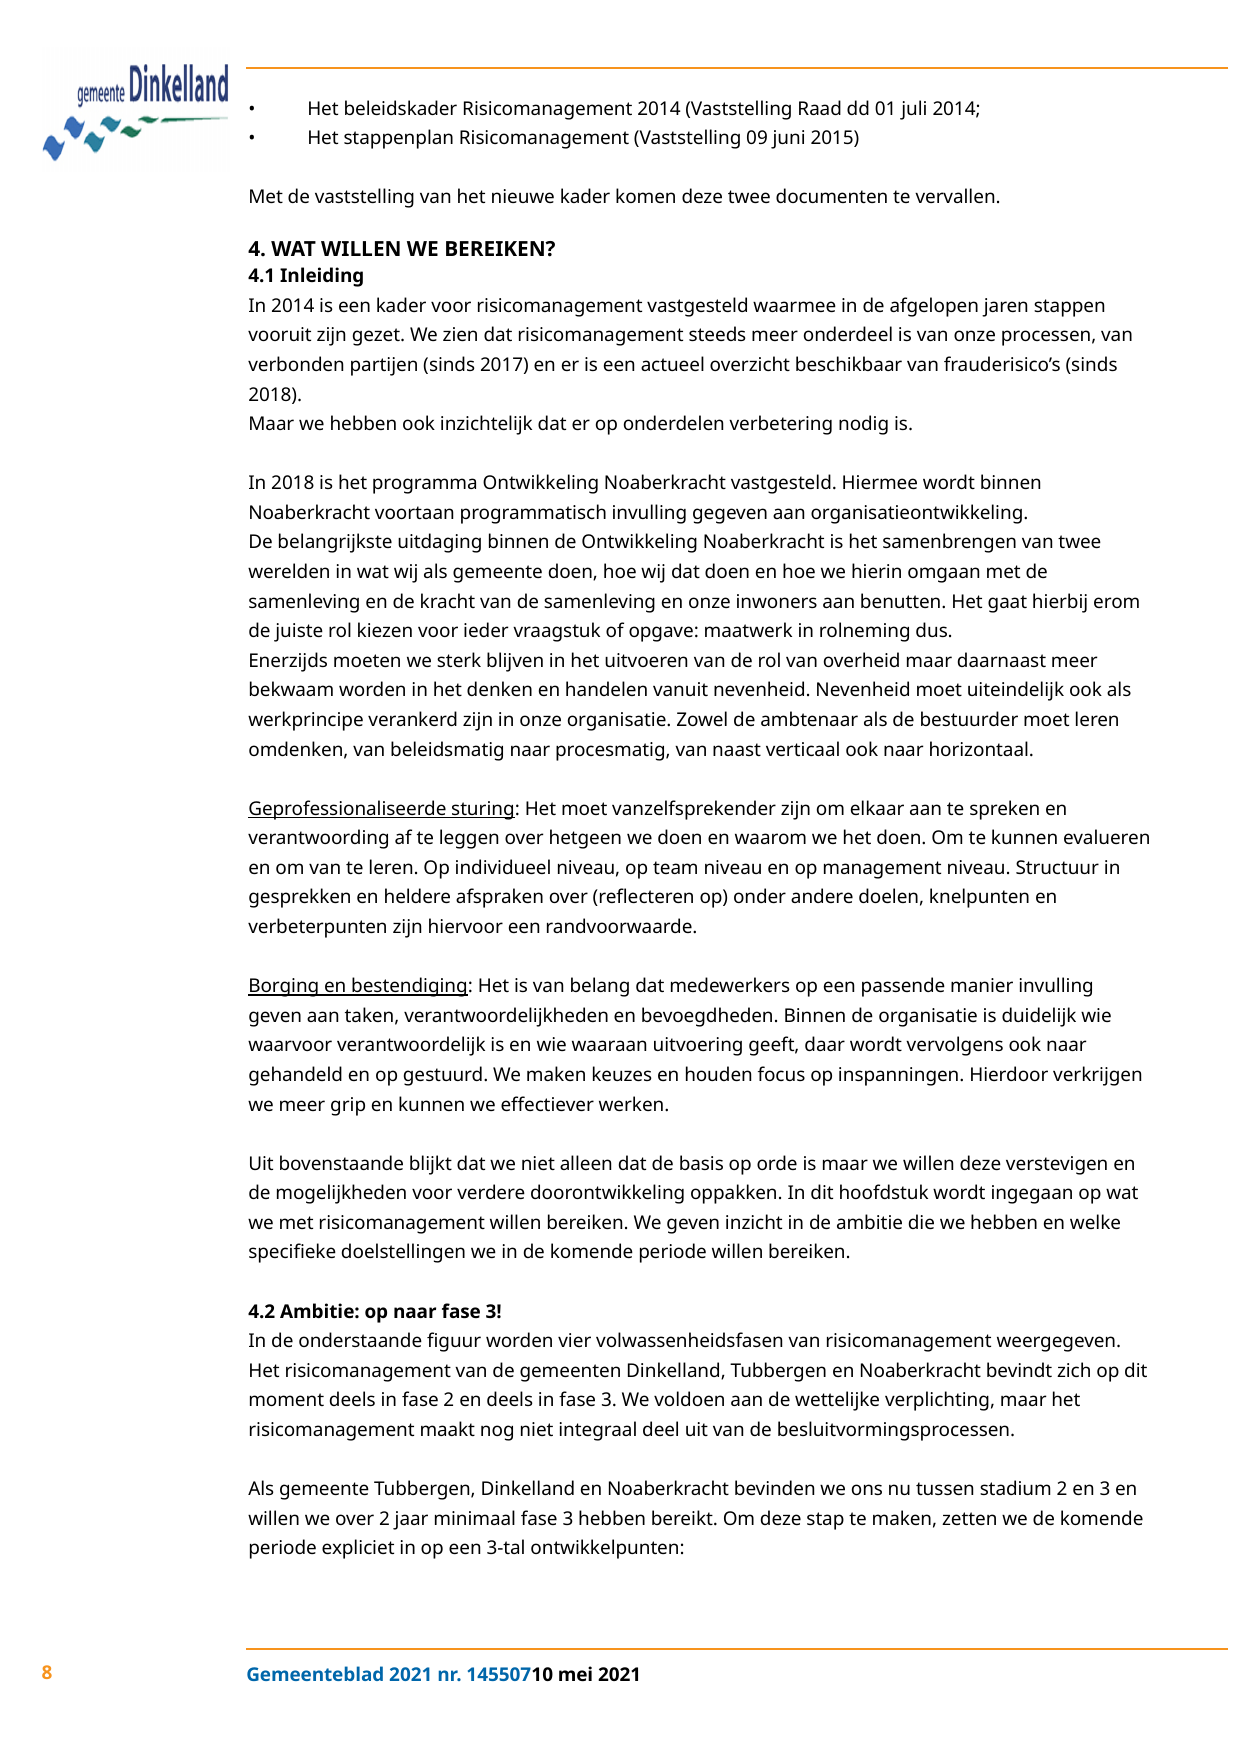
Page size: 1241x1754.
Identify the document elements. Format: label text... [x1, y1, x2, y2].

text Maar we hebben ook inzichtelijk dat er op onderdelen verbetering nodig is. [248, 410, 1152, 436]
list Het stappenplan Risicomanagement (Vaststelling 09 juni 2015) [248, 124, 1152, 150]
text Borging en bestendiging: Het is van belang dat medewerkers op een passende manier invulling geven aan taken, verantwoordelijkheden en bevoegdheden. Binnen de organisatie is duidelijk wie waarvoor verantwoordelijk is en wie waaraan uitvoering geeft, daar wordt vervolgens ook naar gehandeld en op gestuurd. We maken keuzes en houden focus op inspanningen. Hierdoor verkrijgen we meer grip en kunnen we effectiever werken. [248, 972, 1152, 1116]
text Met de vaststelling van het nieuwe kader komen deze twee documenten te vervallen. [248, 183, 1152, 209]
text In 2014 is een kader voor risicomanagement vastgesteld waarmee in de afgelopen jaren stappen vooruit zijn gezet. We zien dat risicomanagement steeds meer onderdeel is van onze processen, van verbonden partijen (sinds 2017) en er is een actueel overzicht beschikbaar van frauderisico’s (sinds 2018). [248, 292, 1152, 406]
text 4.2 Ambitie: op naar fase 3! [248, 1298, 1152, 1323]
text In de onderstaande figuur worden vier volwassenheidsfasen van risicomanagement weergegeven. [248, 1327, 1152, 1353]
text Enerzijds moeten we sterk blijven in het uitvoeren van de rol van overheid maar daarnaast meer bekwaam worden in het denken en handelen vanuit nevenheid. Nevenheid moet uiteindelijk ook als werkprincipe verankerd zijn in onze organisatie. Zowel de ambtenaar als de bestuurder moet leren omdenken, van beleidsmatig naar procesmatig, van naast verticaal ook naar horizontaal. [248, 647, 1152, 761]
text Het risicomanagement van de gemeenten Dinkelland, Tubbergen en Noaberkracht bevindt zich op dit moment deels in fase 2 en deels in fase 3. We voldoen aan de wettelijke verplichting, maar het risicomanagement maakt nog niet integraal deel uit van de besluitvormingsprocessen. [248, 1357, 1152, 1442]
text Geprofessionaliseerde sturing: Het moet vanzelfsprekender zijn om elkaar aan te spreken en verantwoording af te leggen over hetgeen we doen en waarom we het doen. Om te kunnen evalueren en om van te leren. Op individueel niveau, op team niveau en op management niveau. Structuur in gesprekken en heldere afspraken over (reflecteren op) onder andere doelen, knelpunten en verbeterpunten zijn hiervoor een randvoorwaarde. [248, 795, 1152, 939]
text De belangrijkste uitdaging binnen de Ontwikkeling Noaberkracht is het samenbrengen van twee werelden in wat wij als gemeente doen, hoe wij dat doen en hoe we hierin omgaan met de samenleving en de kracht van de samenleving en onze inwoners aan benutten. Het gaat hierbij erom de juiste rol kiezen voor ieder vraagstuk of opgave: maatwerk in rolneming dus. [248, 529, 1152, 643]
list Het beleidskader Risicomanagement 2014 (Vaststelling Raad dd 01 juli 2014; [248, 95, 1152, 121]
text Uit bovenstaande blijkt dat we niet alleen dat de basis op orde is maar we willen deze verstevigen en de mogelijkheden voor verdere doorontwikkeling oppakken. In dit hoofdstuk wordt ingegaan op wat we met risicomanagement willen bereiken. We geven inzicht in de ambitie die we hebben en welke specifieke doelstellingen we in de komende periode willen bereiken. [248, 1150, 1152, 1264]
text 4. WAT WILLEN WE BEREIKEN? [248, 234, 1152, 262]
text Als gemeente Tubbergen, Dinkelland en Noaberkracht bevinden we ons nu tussen stadium 2 en 3 en willen we over 2 jaar minimaal fase 3 hebben bereikt. Om deze stap te maken, zetten we de komende periode expliciet in op een 3-tal ontwikkelpunten: [248, 1475, 1152, 1560]
text 4.1 Inleiding [248, 262, 1152, 288]
text In 2018 is het programma Ontwikkeling Noaberkracht vastgesteld. Hiermee wordt binnen Noaberkracht voortaan programmatisch invulling gegeven aan organisatieontwikkeling. [248, 469, 1152, 525]
picture [41, 47, 231, 172]
